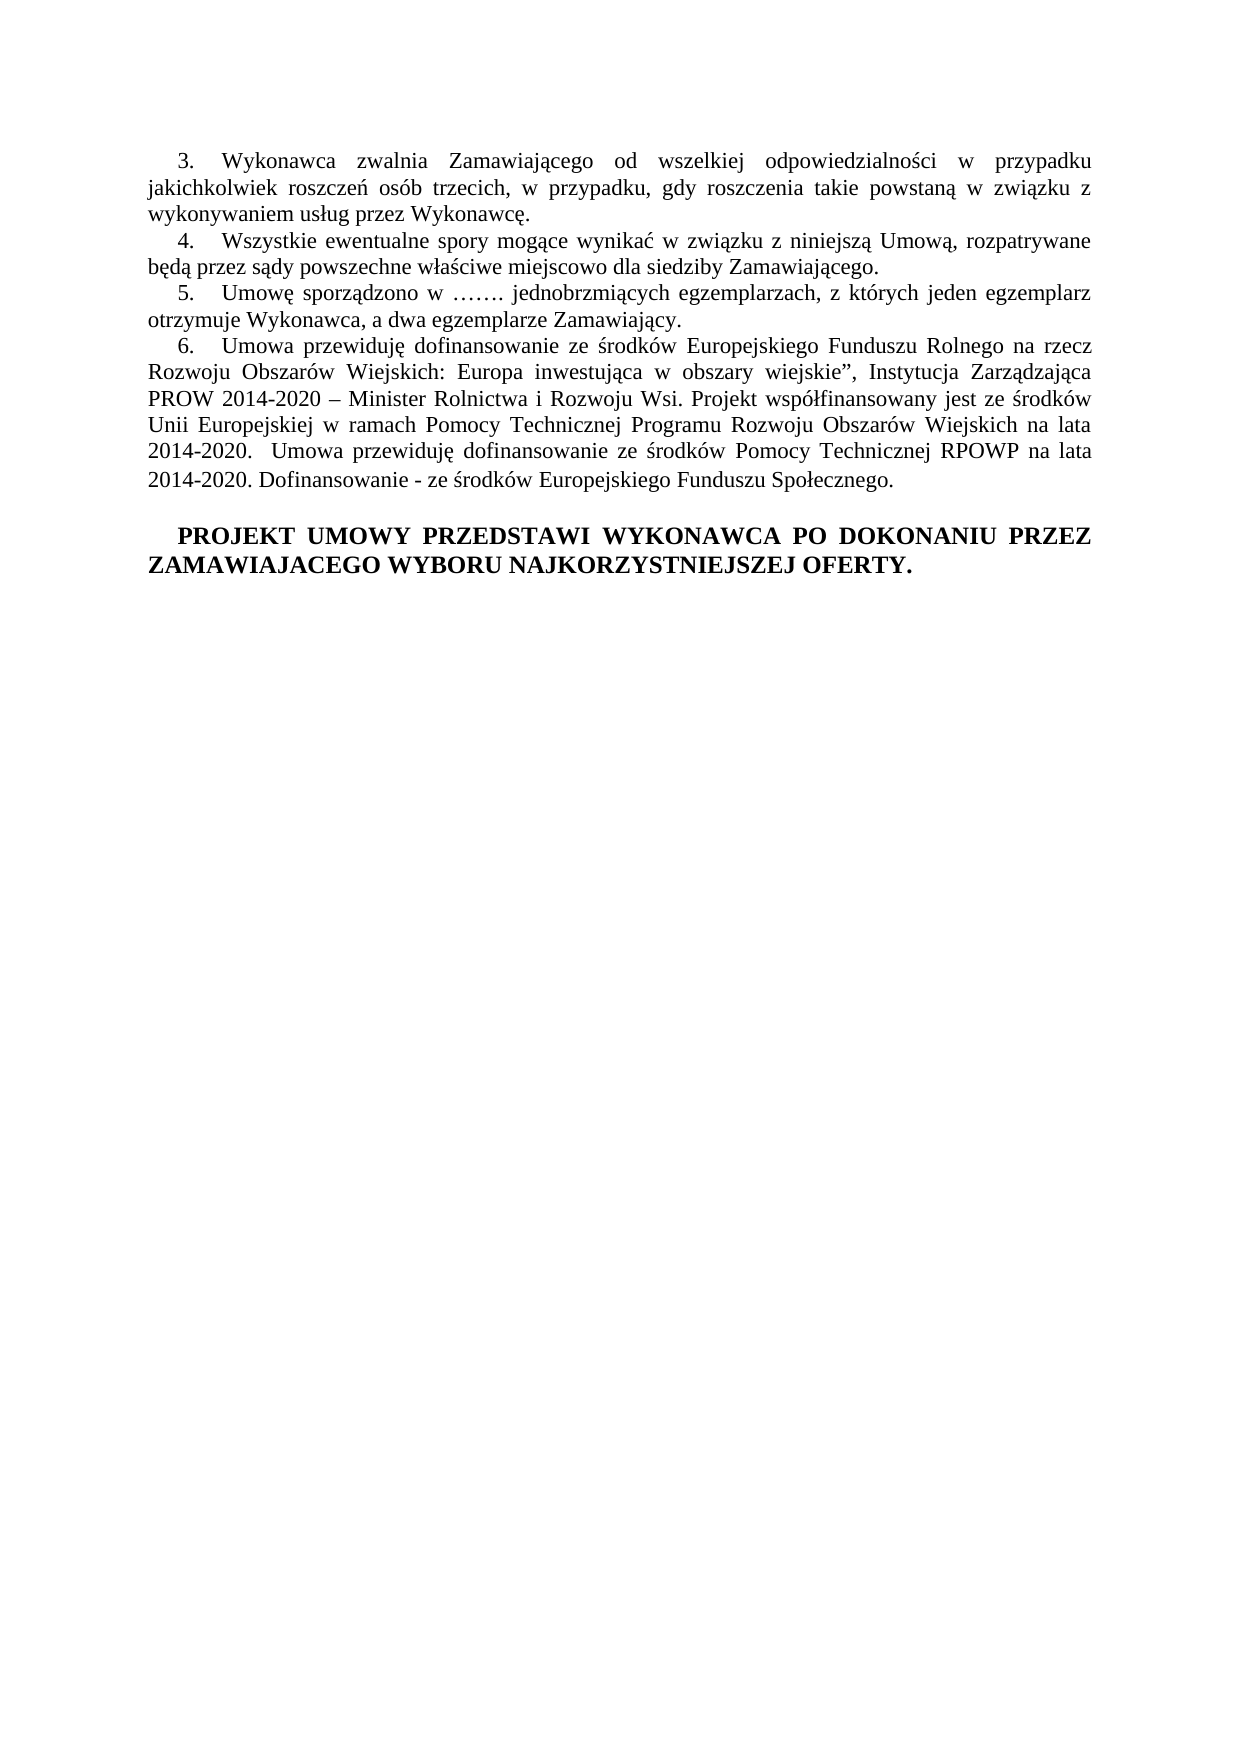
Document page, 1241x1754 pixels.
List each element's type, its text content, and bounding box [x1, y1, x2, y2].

text 5. Umowę sporządzono w ……. jednobrzmiących egzemplarzach, z których jeden egzemplarz otrzymuje Wykonawca, a dwa egzemplarze Zamawiający. [148, 279, 1093, 332]
text 6. Umowa przewiduję dofinansowanie ze środków Europejskiego Funduszu Rolnego na rzecz Rozwoju Obszarów Wiejskich: Europa inwestująca w obszary wiejskie”, Instytucja Zarządzająca PROW 2014-2020 – Minister Rolnictwa i Rozwoju Wsi. Projekt współfinansowany jest ze środków Unii Europejskiej w ramach Pomocy Technicznej Programu Rozwoju Obszarów Wiejskich na lata 2014-2020. Umowa przewiduję dofinansowanie ze środków Pomocy Technicznej RPOWP na lata 2014-2020. Dofinansowanie - ze środków Europejskiego Funduszu Społecznego. [148, 332, 1093, 493]
text 4. Wszystkie ewentualne spory mogące wynikać w związku z niniejszą Umową, rozpatrywane będą przez sądy powszechne właściwe miejscowo dla siedziby Zamawiającego. [148, 227, 1093, 279]
text PROJEKT UMOWY PRZEDSTAWI WYKONAWCA PO DOKONANIU PRZEZ ZAMAWIAJACEGO WYBORU NAJKORZYSTNIEJSZEJ OFERTY. [148, 521, 1093, 579]
text 3. Wykonawca zwalnia Zamawiającego od wszelkiej odpowiedzialności w przypadku jakichkolwiek roszczeń osób trzecich, w przypadku, gdy roszczenia takie powstaną w związku z wykonywaniem usług przez Wykonawcę. [148, 148, 1093, 227]
